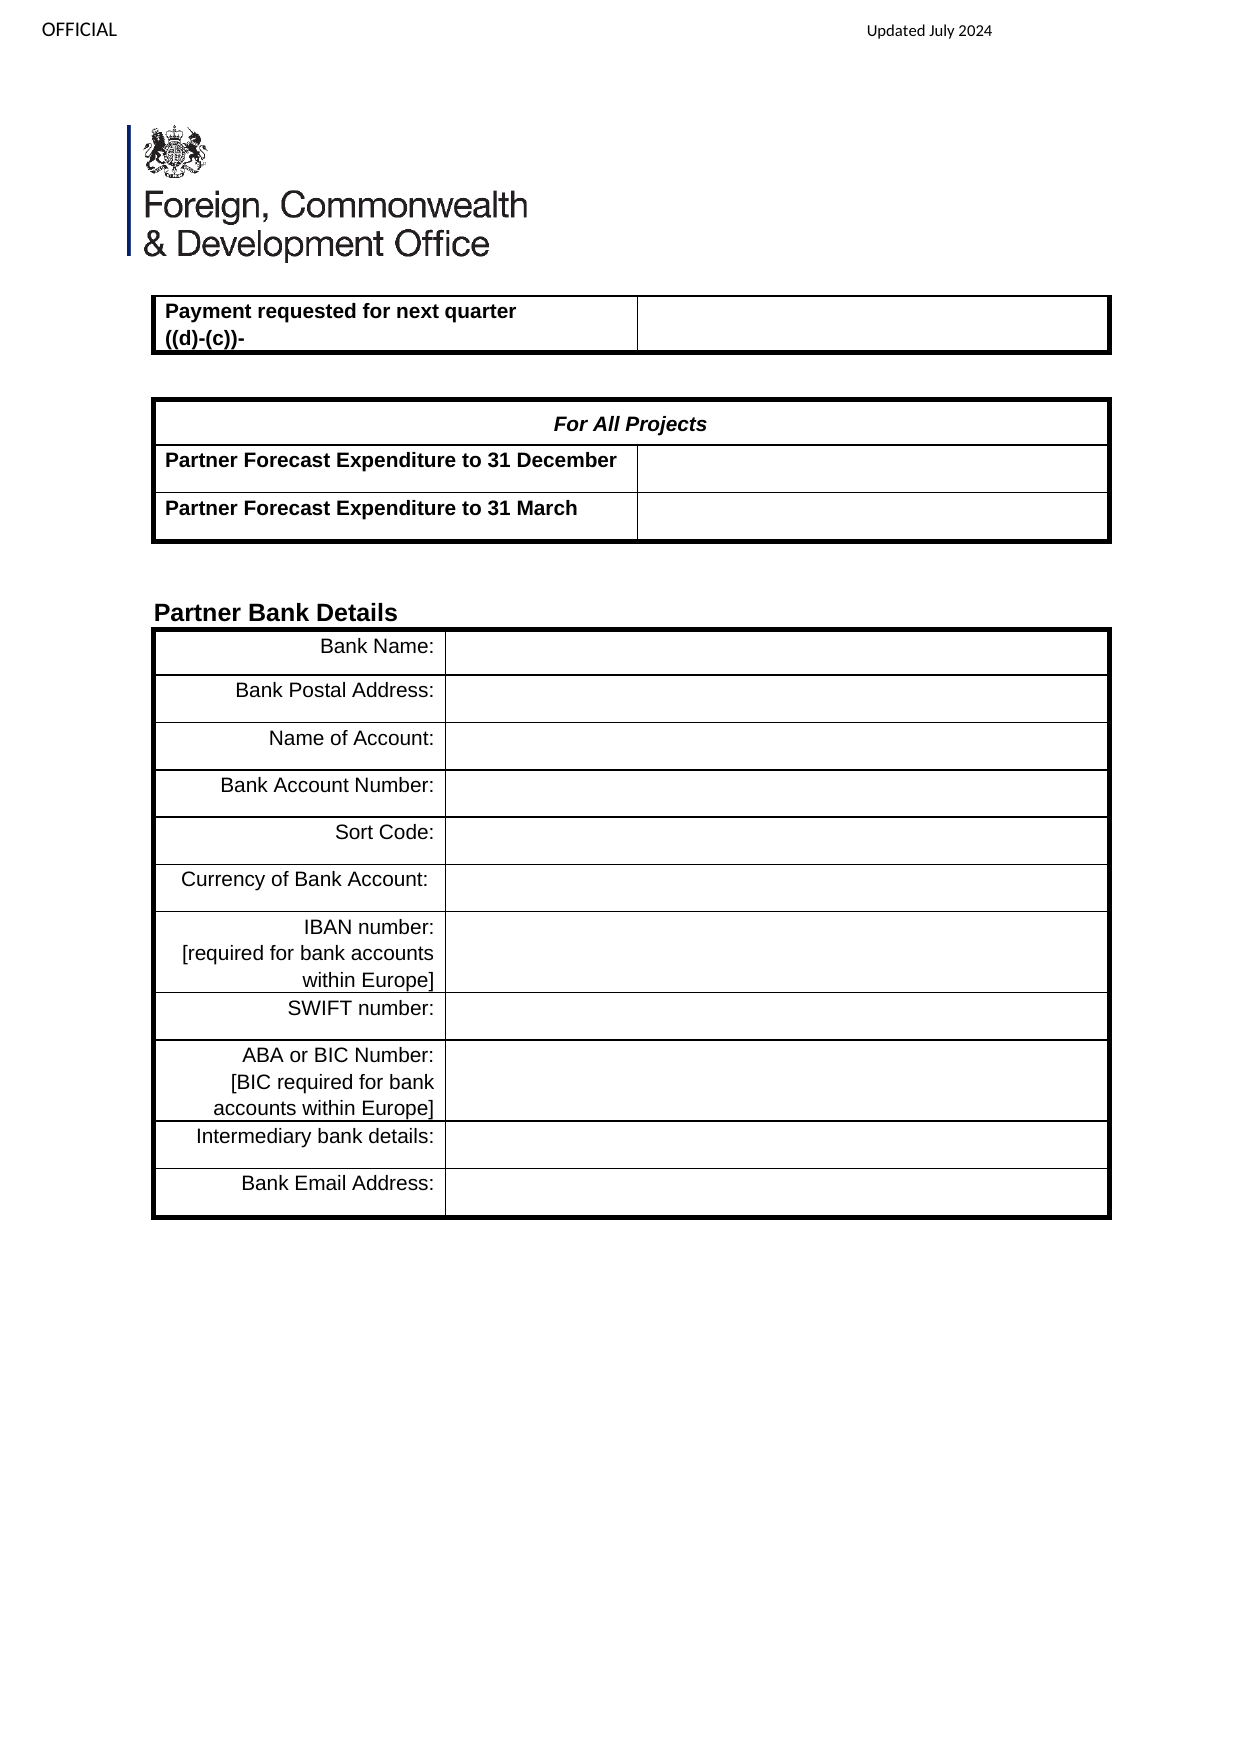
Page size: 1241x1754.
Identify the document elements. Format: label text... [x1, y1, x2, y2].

table_cell Sort Code: [156, 818, 445, 863]
table_cell IBAN number: [required for bank accounts within Europe] [156, 912, 445, 992]
table_header [446, 632, 1107, 674]
table_cell [446, 818, 1107, 863]
table_cell ABA or BIC Number: [BIC required for bank accounts within Europe] [156, 1041, 445, 1120]
table_cell [638, 297, 1107, 350]
table_cell [446, 1169, 1107, 1215]
table_cell [446, 771, 1107, 816]
table_cell Partner Forecast Expenditure to 31 March [156, 493, 637, 539]
table_cell Partner Forecast Expenditure to 31 December [156, 446, 637, 492]
table_cell [446, 993, 1107, 1039]
table_cell SWIFT number: [156, 993, 445, 1039]
text Partner Bank Details [153, 599, 1087, 627]
table_cell [446, 1122, 1107, 1167]
picture [127, 125, 529, 263]
table_cell [638, 493, 1107, 539]
table_cell Name of Account: [156, 723, 445, 769]
table_cell Intermediary bank details: [156, 1122, 445, 1167]
table_header Bank Name: [156, 632, 445, 674]
table_cell Currency of Bank Account: [156, 865, 445, 911]
table_cell [446, 1041, 1107, 1120]
table_cell [154, 355, 1109, 397]
table_cell [446, 912, 1107, 992]
table_cell [446, 676, 1107, 722]
table_cell [446, 723, 1107, 769]
table_cell Bank Postal Address: [156, 676, 445, 722]
table_cell For All Projects [156, 402, 1107, 444]
table_cell Bank Account Number: [156, 771, 445, 816]
table_cell [638, 446, 1107, 492]
table_cell [446, 865, 1107, 911]
table_cell Bank Email Address: [156, 1169, 445, 1215]
table_cell Payment requested for next quarter ((d)-(c))- [156, 297, 637, 350]
